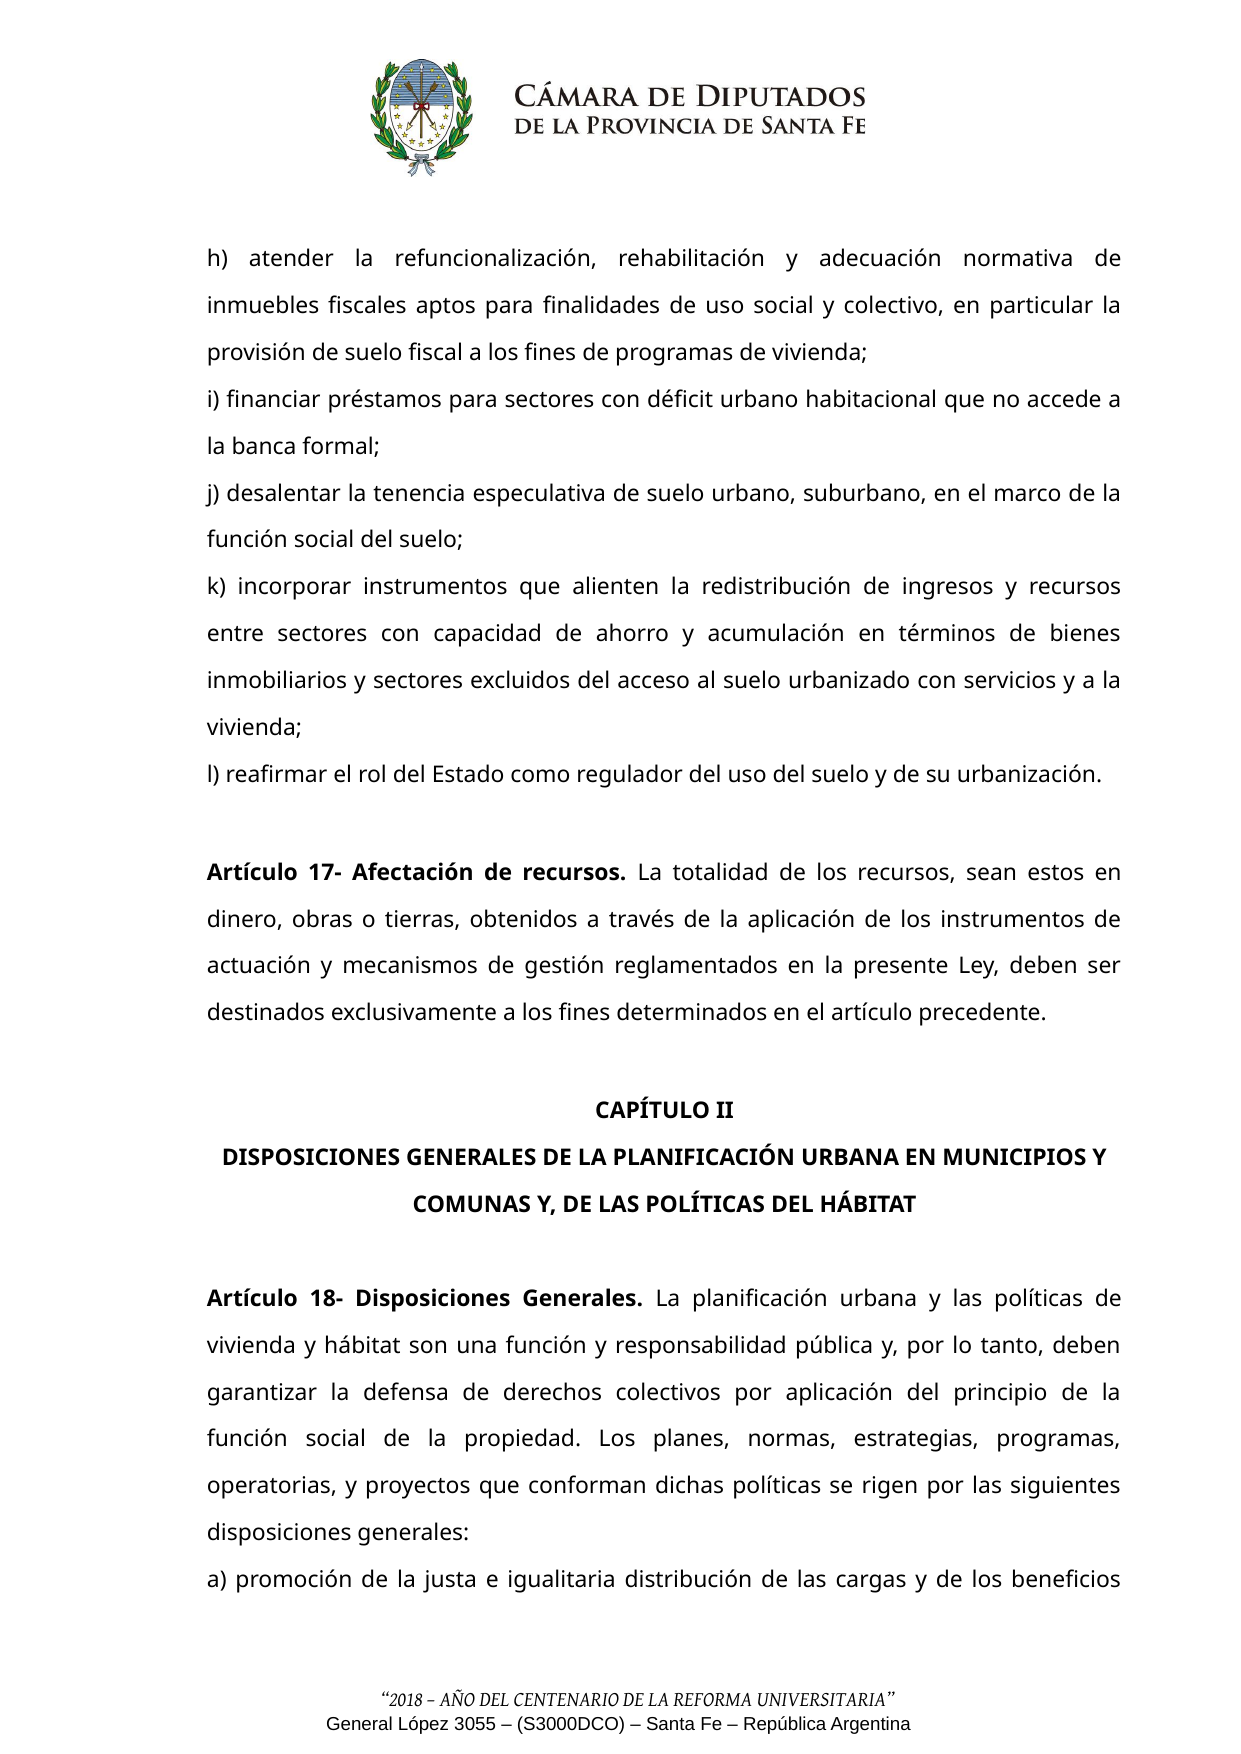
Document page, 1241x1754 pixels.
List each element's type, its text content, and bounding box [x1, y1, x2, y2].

text l) reafirmar el rol del Estado como regulador del uso del suelo y de su urbanización. [207, 758, 1122, 789]
text i) financiar préstamos para sectores con déficit urbano habitacional que no accede a la banca formal; [207, 383, 1122, 461]
text a) promoción de la justa e igualitaria distribución de las cargas y de los beneficios [207, 1563, 1122, 1594]
picture [370, 59, 866, 181]
text CAPÍTULO II [207, 1094, 1122, 1126]
text k) incorporar instrumentos que alienten la redistribución de ingresos y recursos entre sectores con capacidad de ahorro y acumulación en términos de bienes inmobiliarios y sectores excluidos del acceso al suelo urbanizado con servicios y a la vivienda; [207, 570, 1122, 742]
text DISPOSICIONES GENERALES DE LA PLANIFICACIÓN URBANA EN MUNICIPIOS Y COMUNAS Y, DE LAS POLÍTICAS DEL HÁBITAT [207, 1141, 1122, 1219]
text Artículo 17- Afectación de recursos. La totalidad de los recursos, sean estos en dinero, obras o tierras, obtenidos a través de la aplicación de los instrumentos de actuación y mecanismos de gestión reglamentados en la presente Ley, deben ser destinados exclusivamente a los fines determinados en el artículo precedente. [207, 856, 1122, 1028]
text h) atender la refuncionalización, rehabilitación y adecuación normativa de inmuebles fiscales aptos para finalidades de uso social y colectivo, en particular la provisión de suelo fiscal a los fines de programas de vivienda; [207, 242, 1122, 367]
text Artículo 18- Disposiciones Generales. La planificación urbana y las políticas de vivienda y hábitat son una función y responsabilidad pública y, por lo tanto, deben garantizar la defensa de derechos colectivos por aplicación del principio de la función social de la propiedad. Los planes, normas, estrategias, programas, operatorias, y proyectos que conforman dichas políticas se rigen por las siguientes disposiciones generales: [207, 1235, 1122, 1547]
text j) desalentar la tenencia especulativa de suelo urbano, suburbano, en el marco de la función social del suelo; [207, 477, 1122, 555]
